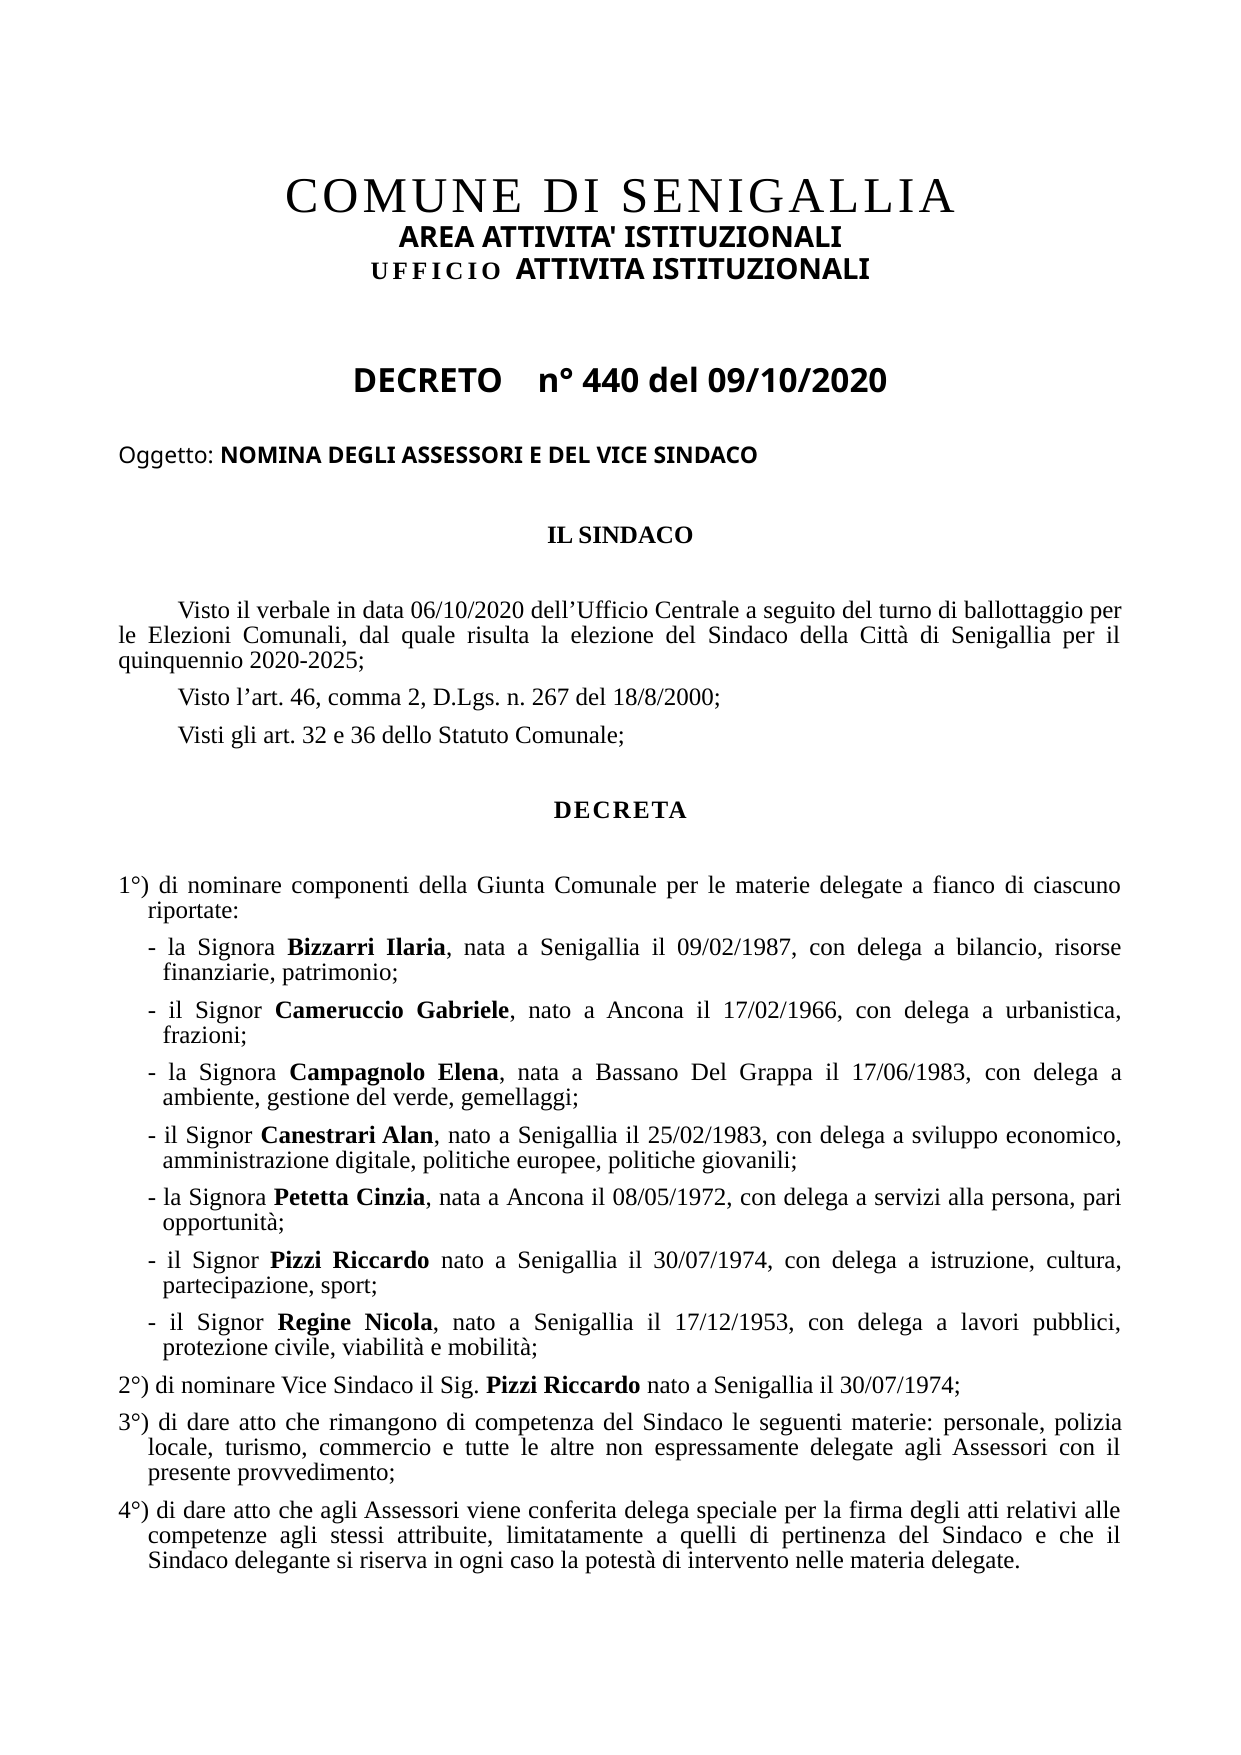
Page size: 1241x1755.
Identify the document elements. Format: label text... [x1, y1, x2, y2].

text IL SINDACO [118, 523, 1122, 548]
text - il Signor Canestrari Alan, nato a Senigallia il 25/02/1983, con delega a sviluppo economico, amministrazione digitale, politiche europee, politiche giovanili; [148, 1123, 1122, 1173]
text 1°) di nominare componenti della Giunta Comunale per le materie delegate a fianco di ciascuno riportate: [118, 873, 1122, 923]
text - il Signor Cameruccio Gabriele, nato a Ancona il 17/02/1966, con delega a urbanistica, frazioni; [148, 998, 1122, 1048]
text Oggetto: NOMINA DEGLI ASSESSORI E DEL VICE SINDACO [118, 439, 1122, 471]
text Visto il verbale in data 06/10/2020 dell’Ufficio Centrale a seguito del turno di ballottaggio per le Elezioni Comunali, dal quale risulta la elezione del Sindaco della Città di Senigallia per il quinquennio 2020-2025; [118, 598, 1122, 673]
text - la Signora Bizzarri Ilaria, nata a Senigallia il 09/02/1987, con delega a bilancio, risorse finanziarie, patrimonio; [148, 936, 1122, 986]
text - la Signora Petetta Cinzia, nata a Ancona il 08/05/1972, con delega a servizi alla persona, pari opportunità; [148, 1186, 1122, 1236]
text DECRETA [118, 798, 1122, 823]
text AREA ATTIVITA' ISTITUZIONALI [118, 223, 1122, 254]
text 3°) di dare atto che rimangono di competenza del Sindaco le seguenti materie: personale, polizia locale, turismo, commercio e tutte le altre non espressamente delegate agli Assessori con il presente provvedimento; [118, 1411, 1122, 1486]
text - il Signor Regine Nicola, nato a Senigallia il 17/12/1953, con delega a lavori pubblici, protezione civile, viabilità e mobilità; [148, 1311, 1122, 1361]
text - la Signora Campagnolo Elena, nata a Bassano Del Grappa il 17/06/1983, con delega a ambiente, gestione del verde, gemellaggi; [148, 1061, 1122, 1111]
text UFFICIO ATTIVITA ISTITUZIONALI [118, 254, 1122, 285]
text 4°) di dare atto che agli Assessori viene conferita delega speciale per la firma degli atti relativi alle competenze agli stessi attribuite, limitatamente a quelli di pertinenza del Sindaco e che il Sindaco delegante si riserva in ogni caso la potestà di intervento nelle materia delegate. [118, 1498, 1122, 1573]
text - il Signor Pizzi Riccardo nato a Senigallia il 30/07/1974, con delega a istruzione, cultura, partecipazione, sport; [148, 1248, 1122, 1298]
text Visto l’art. 46, comma 2, D.Lgs. n. 267 del 18/8/2000; [118, 686, 1122, 711]
text 2°) di nominare Vice Sindaco il Sig. Pizzi Riccardo nato a Senigallia il 30/07/1974; [118, 1373, 1122, 1398]
title COMUNE DI SENIGALLIA [118, 165, 1122, 223]
text DECRETO n° 440 del 09/10/2020 [118, 356, 1122, 402]
text Visti gli art. 32 e 36 dello Statuto Comunale; [118, 723, 1122, 748]
